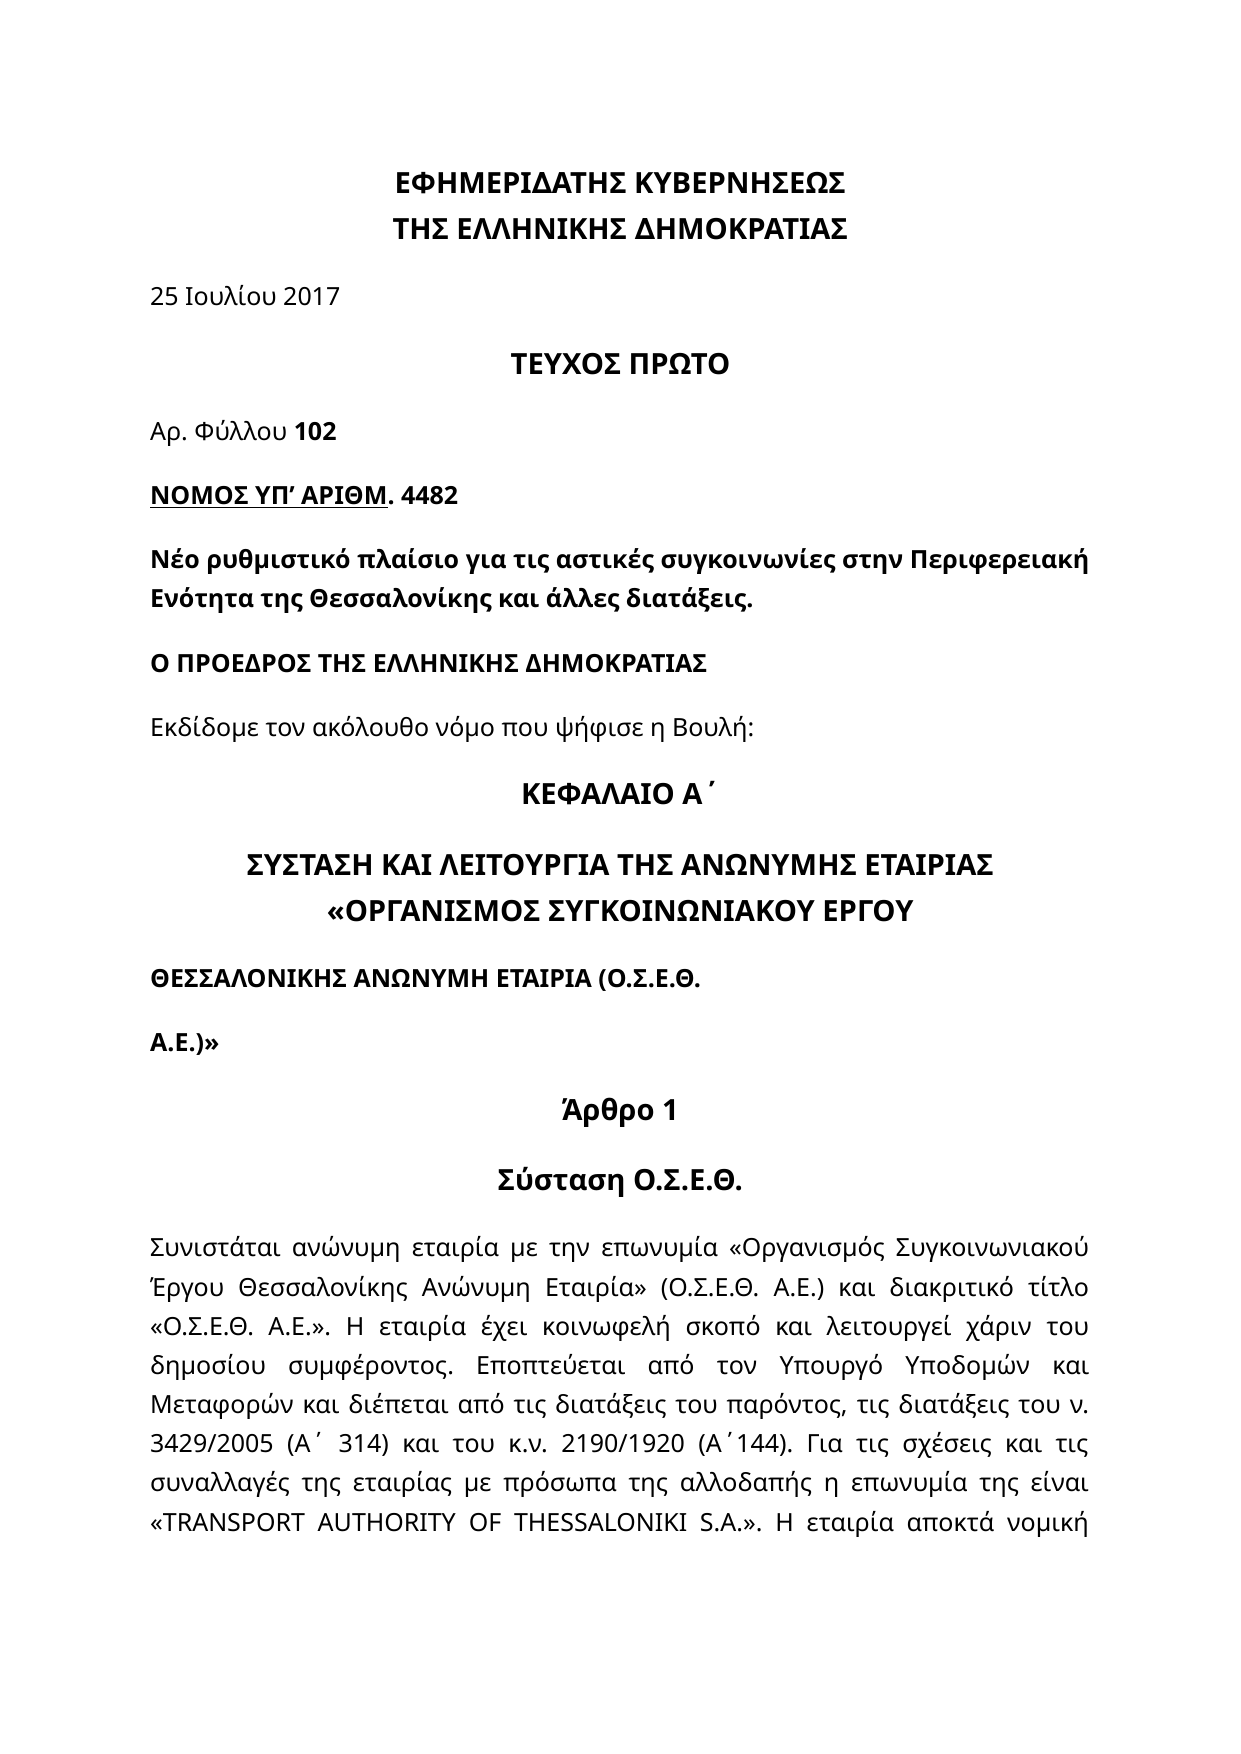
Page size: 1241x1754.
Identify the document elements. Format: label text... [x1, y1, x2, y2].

text Εκδίδομε τον ακόλουθο νόμο που ψήφισε η Βουλή: [150, 709, 1090, 743]
subtitle ΣΥΣΤΑΣΗ ΚΑΙ ΛΕΙΤΟΥΡΓΙΑ ΤΗΣ ΑΝΩΝΥΜΗΣ ΕΤΑΙΡΙΑΣ «ΟΡΓΑΝΙΣΜΟΣ ΣΥΓΚΟΙΝΩΝΙΑΚΟΥ ΕΡΓΟΥ [150, 844, 1090, 929]
text 25 Ιουλίου 2017 [150, 279, 1090, 313]
text NOMOΣ ΥΠ’ ΑΡΙΘΜ. 4482 [150, 478, 1090, 512]
text Νέο ρυθμιστικό πλαίσιο για τις αστικές συγκοινωνίες στην Περιφερειακή Ενότητα της Θεσσαλονίκης και άλλες διατάξεις. [150, 542, 1090, 615]
text Συνιστάται ανώνυμη εταιρία με την επωνυμία «Οργανισμός Συγκοινωνιακού Έργου Θεσσαλονίκης Ανώνυμη Εταιρία» (Ο.Σ.Ε.Θ. Α.Ε.) και διακριτικό τίτλο «Ο.Σ.Ε.Θ. Α.Ε.». Η εταιρία έχει κοινωφελή σκοπό και λειτουργεί χάριν του δημοσίου συμφέροντος. Εποπτεύεται από τον Υπουργό Υποδομών και Μεταφορών και διέπεται από τις διατάξεις του παρόντος, τις διατάξεις του ν. 3429/2005 (Α΄ 314) και του κ.ν. 2190/1920 (Α΄144). Για τις σχέσεις και τις συναλλαγές της εταιρίας με πρόσωπα της αλλοδαπής η επωνυμία της είναι «TRANSPORT AUTHORITY OF THESSALONIKI S.A.». Η εταιρία αποκτά νομική [150, 1230, 1090, 1538]
text ΘΕΣΣΑΛΟΝΙΚΗΣ ΑΝΩΝΥΜΗ ΕΤΑΙΡΙΑ (Ο.Σ.Ε.Θ. [150, 960, 1090, 994]
text Ο ΠΡΟΕΔΡΟΣ ΤΗΣ ΕΛΛΗΝΙΚΗΣ ΔΗΜΟΚΡΑΤΙΑΣ [150, 645, 1090, 679]
subtitle Σύσταση Ο.Σ.Ε.Θ. [150, 1159, 1090, 1199]
text ΕΦΗΜΕΡΙ∆ΑΤΗΣ ΚΥΒΕΡΝΗΣΕΩΣ ΤΗΣ ΕΛΛΗΝΙΚΗΣ ∆ΗΜΟΚΡΑΤΙΑΣ [150, 162, 1090, 248]
text Αρ. Φύλλου 102 [150, 413, 1090, 448]
subtitle ΚΕΦΑΛΑΙΟ Α΄ [150, 773, 1090, 813]
text Α.Ε.)» [150, 1024, 1090, 1059]
text ΤΕΥΧΟΣ ΠΡΩΤΟ [150, 343, 1090, 383]
subtitle Άρθρο 1 [150, 1089, 1090, 1128]
